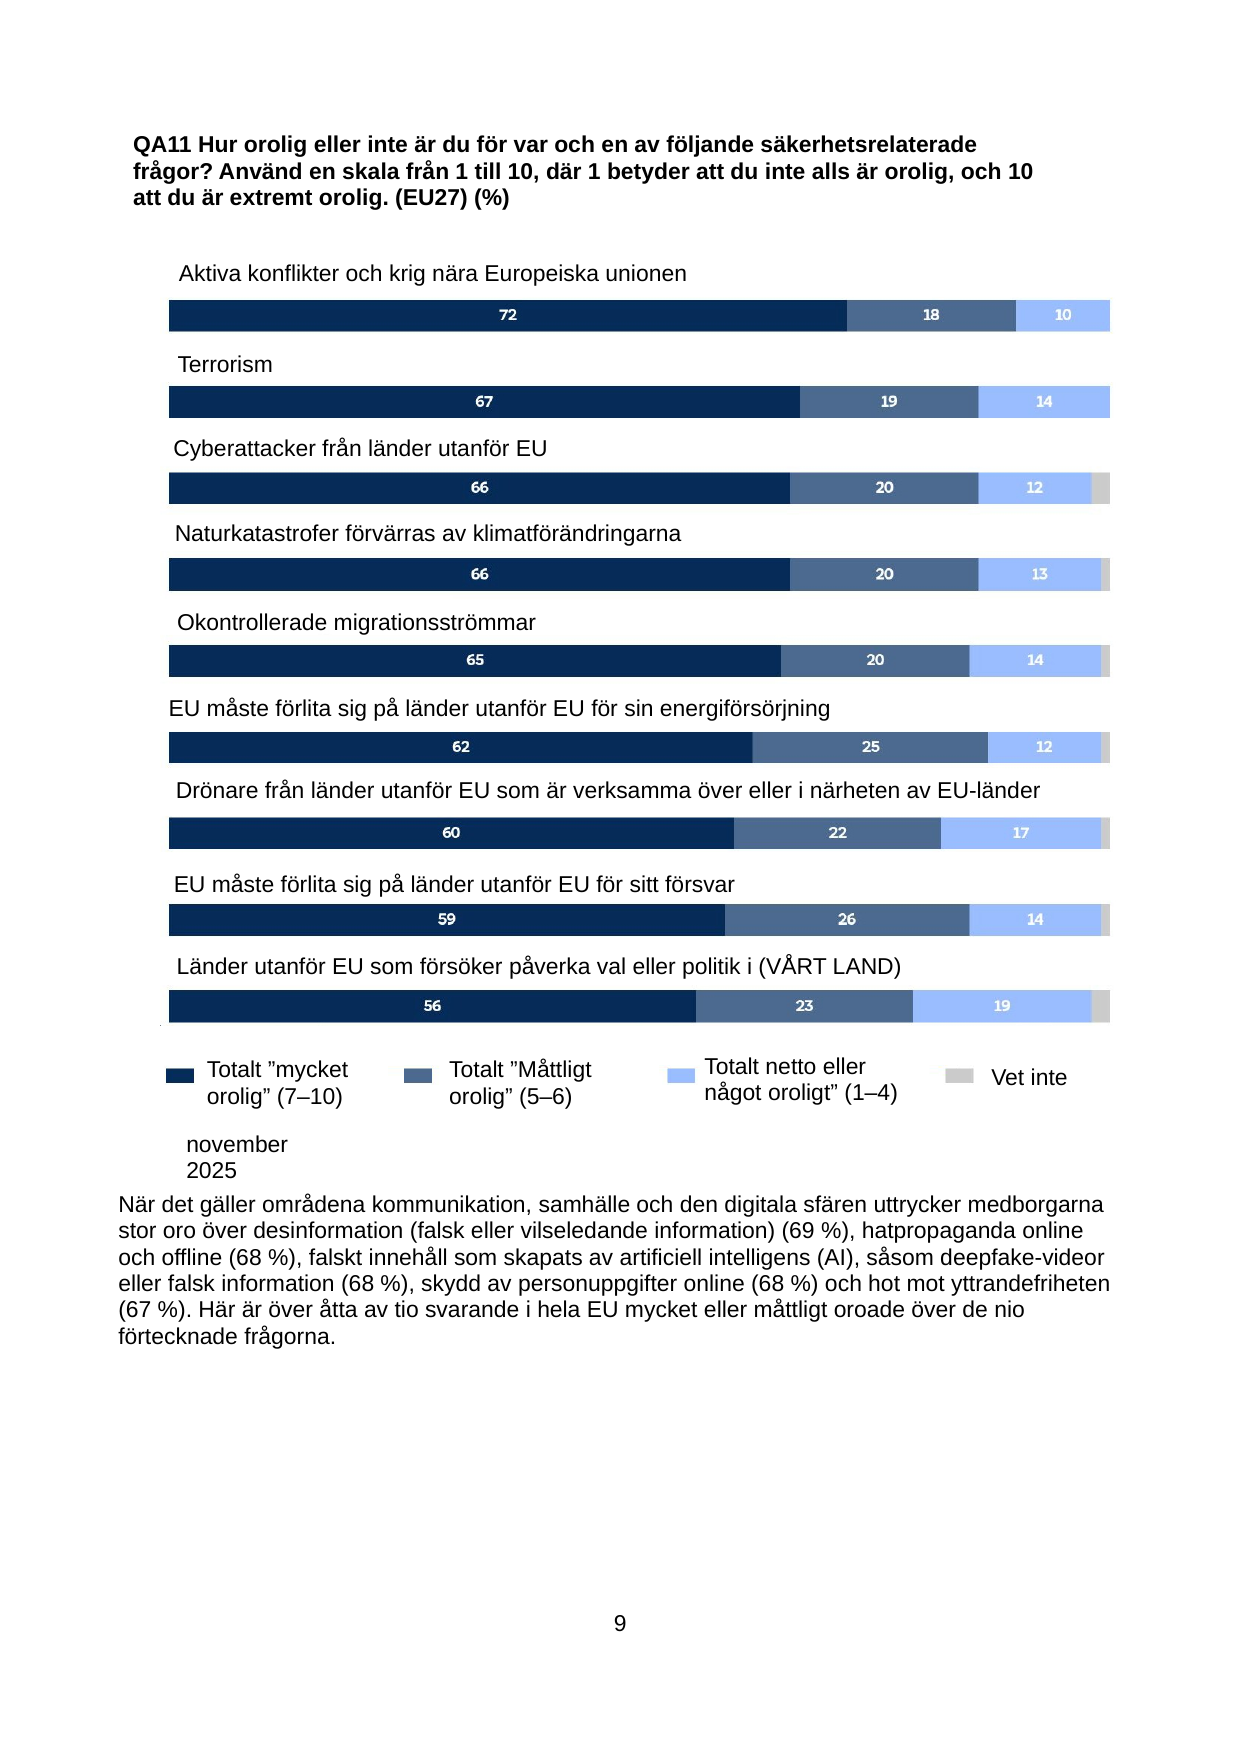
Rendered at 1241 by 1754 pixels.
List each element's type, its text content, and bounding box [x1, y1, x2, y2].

picture [296, 1065, 303, 1074]
text När det gäller områdena kommunikation, samhälle och den digitala sfären uttrycker medborgarna stor oro över desinformation (falsk eller vilseledande information) (69 %), hatpropaganda online och offline (68 %), falskt innehåll som skapats av artificiell intelligens (AI), såsom deepfake-videor eller falsk information (68 %), skydd av personuppgifter online (68 %) och hot mot yttrandefriheten (67 %). Här är över åtta av tio svarande i hela EU mycket eller måttligt oroade över de nio förtecknade frågorna. [118, 124, 1122, 1349]
picture [718, 1065, 725, 1073]
picture [806, 1065, 813, 1073]
picture [221, 1066, 228, 1076]
picture [463, 1066, 470, 1076]
picture [160, 261, 1116, 1026]
picture [163, 1065, 981, 1085]
picture [523, 1065, 530, 1074]
picture [575, 1066, 581, 1076]
